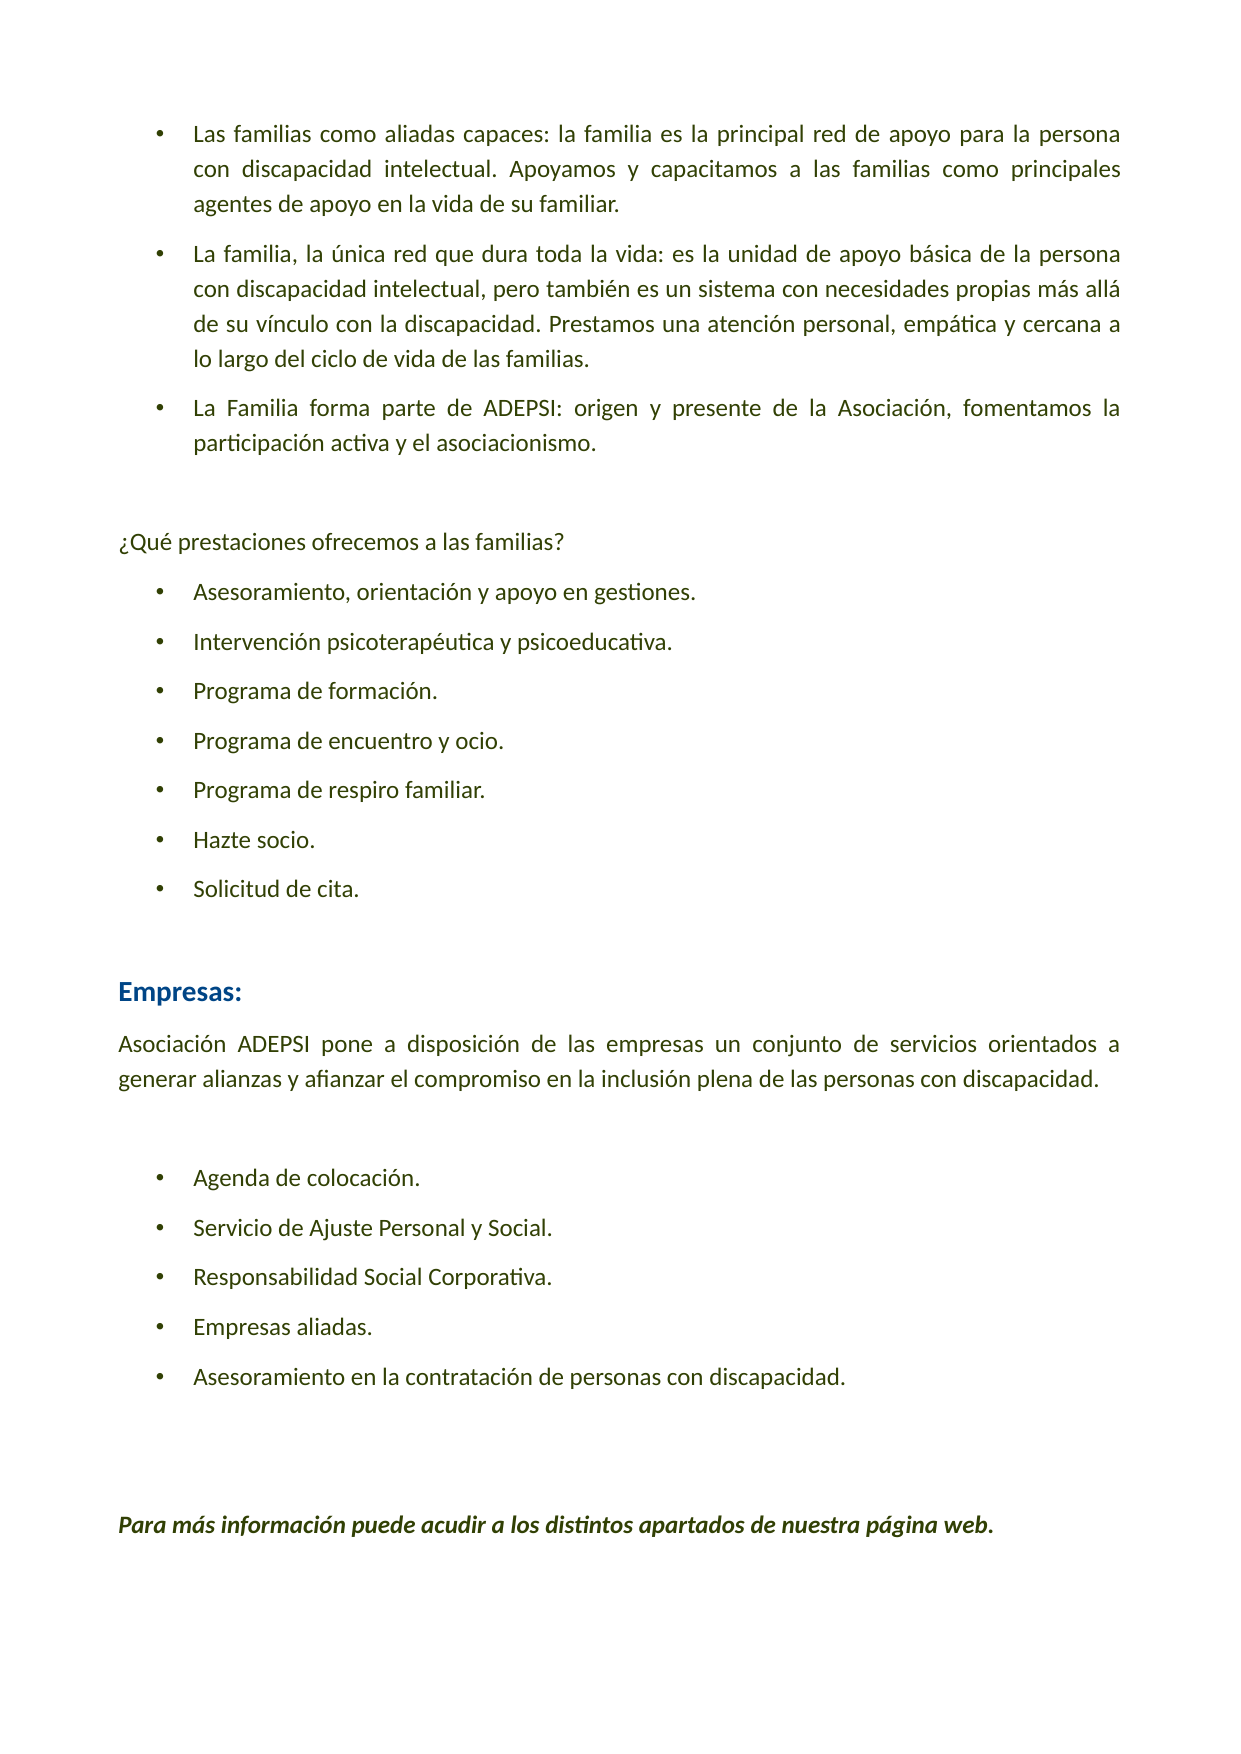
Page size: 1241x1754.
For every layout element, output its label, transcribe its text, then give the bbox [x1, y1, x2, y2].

text Empresas: [118, 973, 1122, 1008]
list Empresas aliadas. [156, 1311, 1122, 1342]
list La familia, la única red que dura toda la vida: es la unidad de apoyo básica de la persona con discapacidad intelectual, pero también es un sistema con necesidades propias más allá de su vínculo con la discapacidad. Prestamos una atención personal, empática y cercana a lo largo del ciclo de vida de las familias. [156, 238, 1122, 373]
list Asesoramiento en la contratación de personas con discapacidad. [156, 1361, 1122, 1391]
text Asociación ADEPSI pone a disposición de las empresas un conjunto de servicios orientados a generar alianzas y afianzar el compromiso en la inclusión plena de las personas con discapacidad. [118, 1028, 1122, 1094]
list Las familias como aliadas capaces: la familia es la principal red de apoyo para la persona con discapacidad intelectual. Apoyamos y capacitamos a las familias como principales agentes de apoyo en la vida de su familiar. [156, 118, 1122, 219]
list Intervención psicoterapéutica y psicoeducativa. [156, 626, 1122, 656]
list La Familia forma parte de ADEPSI: origen y presente de la Asociación, fomentamos la participación activa y el asociacionismo. [156, 392, 1122, 458]
text ¿Qué prestaciones ofrecemos a las familias? [118, 526, 1122, 557]
list Programa de encuentro y ocio. [156, 725, 1122, 755]
list Responsabilidad Social Corporativa. [156, 1262, 1122, 1292]
list Hazte socio. [156, 824, 1122, 854]
list Agenda de colocación. [156, 1162, 1122, 1193]
list Programa de respiro familiar. [156, 774, 1122, 805]
list Asesoramiento, orientación y apoyo en gestiones. [156, 576, 1122, 607]
list Programa de formación. [156, 675, 1122, 706]
list Solicitud de cita. [156, 873, 1122, 904]
list Servicio de Ajuste Personal y Social. [156, 1212, 1122, 1242]
text Para más información puede acudir a los distintos apartados de nuestra página web. [118, 1509, 1122, 1540]
